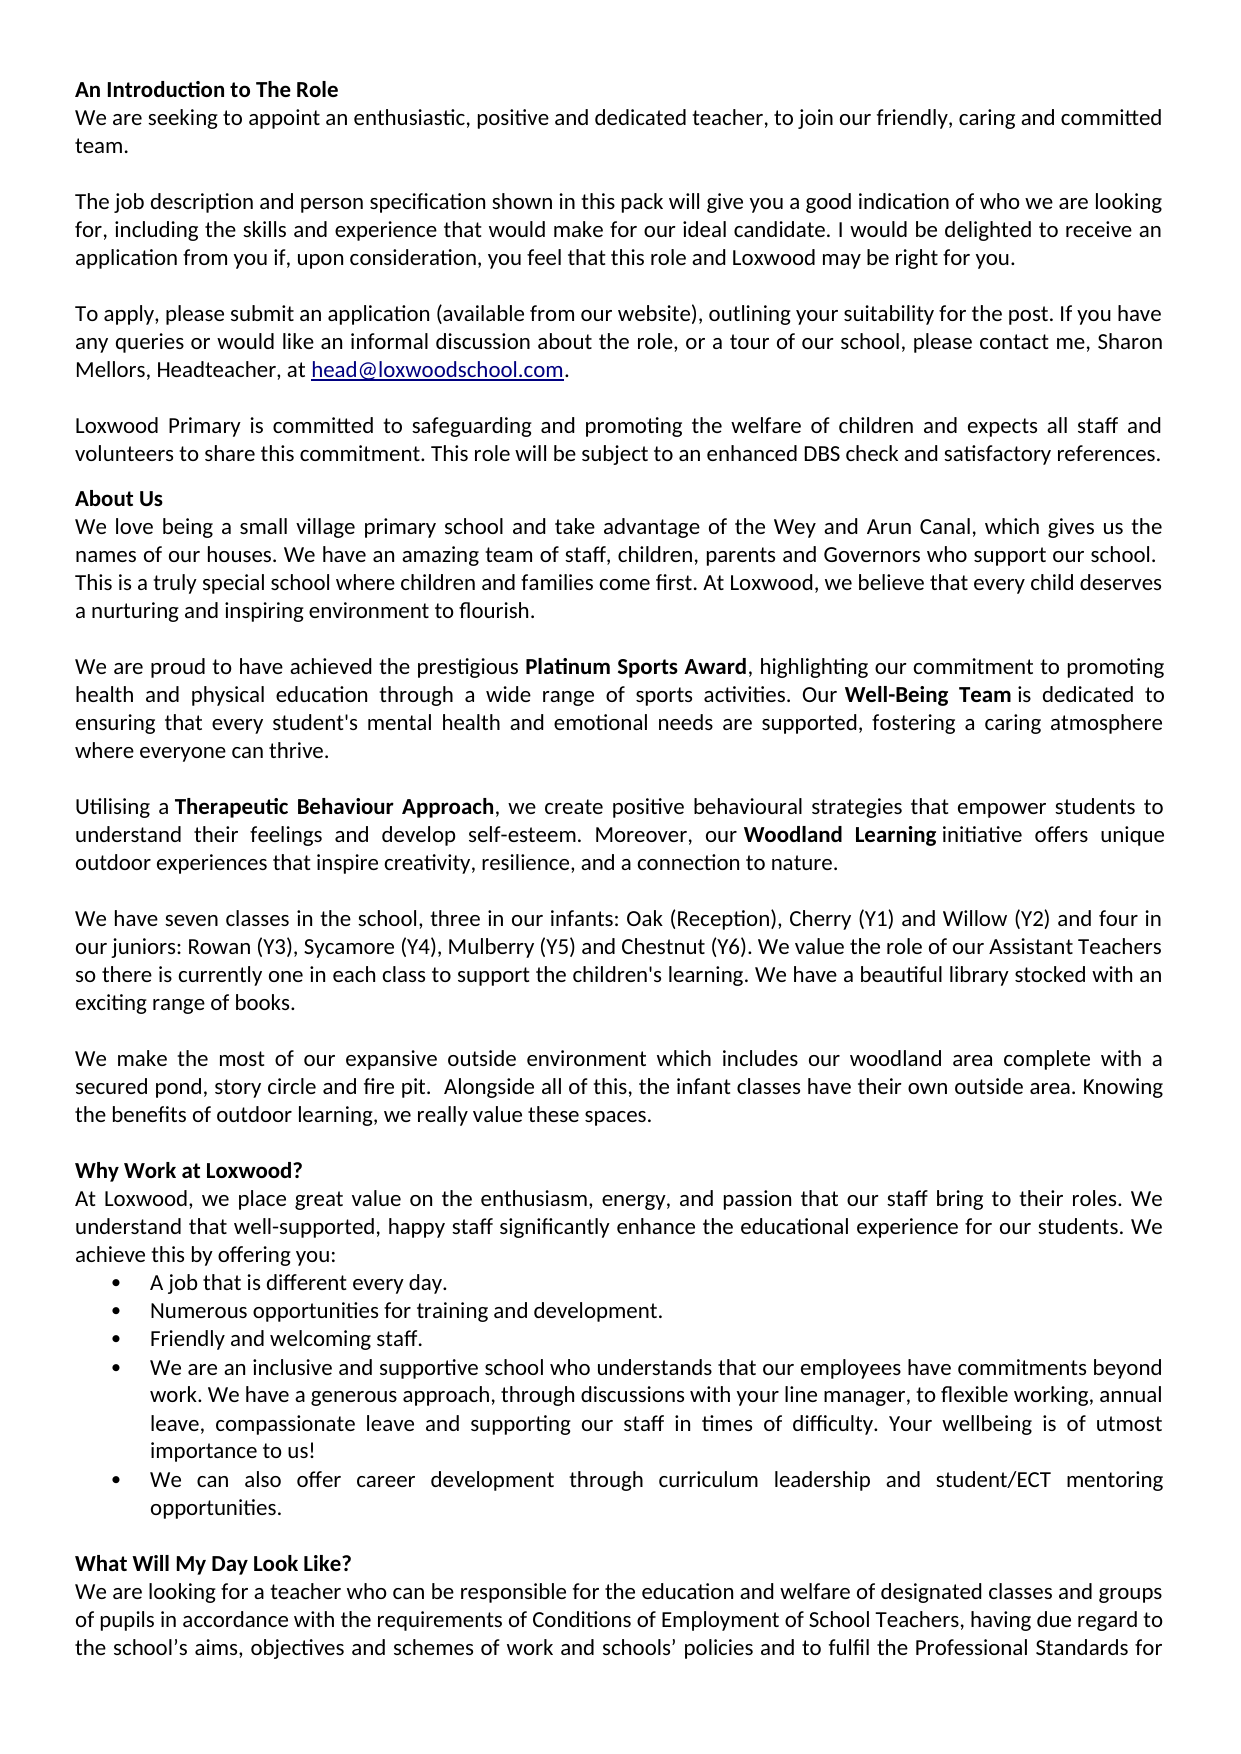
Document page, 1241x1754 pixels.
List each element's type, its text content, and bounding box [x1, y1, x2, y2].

text We make the most of our expansive outside environment which includes our woodland area complete with a secured pond, story circle and fire pit. Alongside all of this, the infant classes have their own outside area. Knowing the benefits of outdoor learning, we really value these spaces. [75, 1044, 1165, 1128]
text About Us [75, 484, 1165, 512]
text Loxwood Primary is committed to safeguarding and promoting the welfare of children and expects all staff and volunteers to share this commitment. This role will be subject to an enhanced DBS check and satisfactory references. [75, 411, 1165, 467]
text Utilising a Therapeutic Behaviour Approach, we create positive behavioural strategies that empower students to understand their feelings and develop self-esteem. Moreover, our Woodland Learning initiative offers unique outdoor experiences that inspire creativity, resilience, and a connection to nature. [75, 792, 1165, 876]
list Numerous opportunities for training and development. [112, 1297, 1165, 1324]
text To apply, please submit an application (available from our website), outlining your suitability for the post. If you have any queries or would like an informal discussion about the role, or a tour of our school, please contact me, Sharon Mellors, Headteacher, at head@loxwoodschool.com. [75, 299, 1165, 383]
text We are looking for a teacher who can be responsible for the education and welfare of designated classes and groups of pupils in accordance with the requirements of Conditions of Employment of School Teachers, having due regard to the school’s aims, objectives and schemes of work and schools’ policies and to fulfil the Professional Standards for [75, 1577, 1165, 1661]
text We are proud to have achieved the prestigious Platinum Sports Award, highlighting our commitment to promoting health and physical education through a wide range of sports activities. Our Well-Being Team is dedicated to ensuring that every student's mental health and emotional needs are supported, fostering a caring atmosphere where everyone can thrive. [75, 652, 1165, 764]
list Friendly and welcoming staff. [112, 1324, 1165, 1353]
text At Loxwood, we place great value on the enthusiasm, energy, and passion that our staff bring to their roles. We understand that well-supported, happy staff significantly enhance the educational experience for our students. We achieve this by offering you: [75, 1184, 1165, 1268]
text We have seven classes in the school, three in our infants: Oak (Reception), Cherry (Y1) and Willow (Y2) and four in our juniors: Rowan (Y3), Sycamore (Y4), Mulberry (Y5) and Chestnut (Y6). We value the role of our Assistant Teachers so there is currently one in each class to support the children's learning. We have a beautiful library stocked with an exciting range of books. [75, 904, 1165, 1016]
list A job that is different every day. [112, 1268, 1165, 1297]
text Why Work at Loxwood? [75, 1156, 1165, 1184]
text An Introduction to The Role [75, 75, 1165, 103]
text What Will My Day Look Like? [75, 1549, 1165, 1577]
list We can also offer career development through curriculum leadership and student/ECT mentoring opportunities. [112, 1465, 1165, 1521]
text We are seeking to appoint an enthusiastic, positive and dedicated teacher, to join our friendly, caring and committed team. [75, 103, 1165, 159]
text We love being a small village primary school and take advantage of the Wey and Arun Canal, which gives us the names of our houses. We have an amazing team of staff, children, parents and Governors who support our school. This is a truly special school where children and families come first. At Loxwood, we believe that every child deserves a nurturing and inspiring environment to flourish. [75, 512, 1165, 624]
list We are an inclusive and supportive school who understands that our employees have commitments beyond work. We have a generous approach, through discussions with your line manager, to flexible working, annual leave, compassionate leave and supporting our staff in times of difficulty. Your wellbeing is of utmost importance to us! [112, 1353, 1165, 1465]
text The job description and person specification shown in this pack will give you a good indication of who we are looking for, including the skills and experience that would make for our ideal candidate. I would be delighted to receive an application from you if, upon consideration, you feel that this role and Loxwood may be right for you. [75, 187, 1165, 271]
